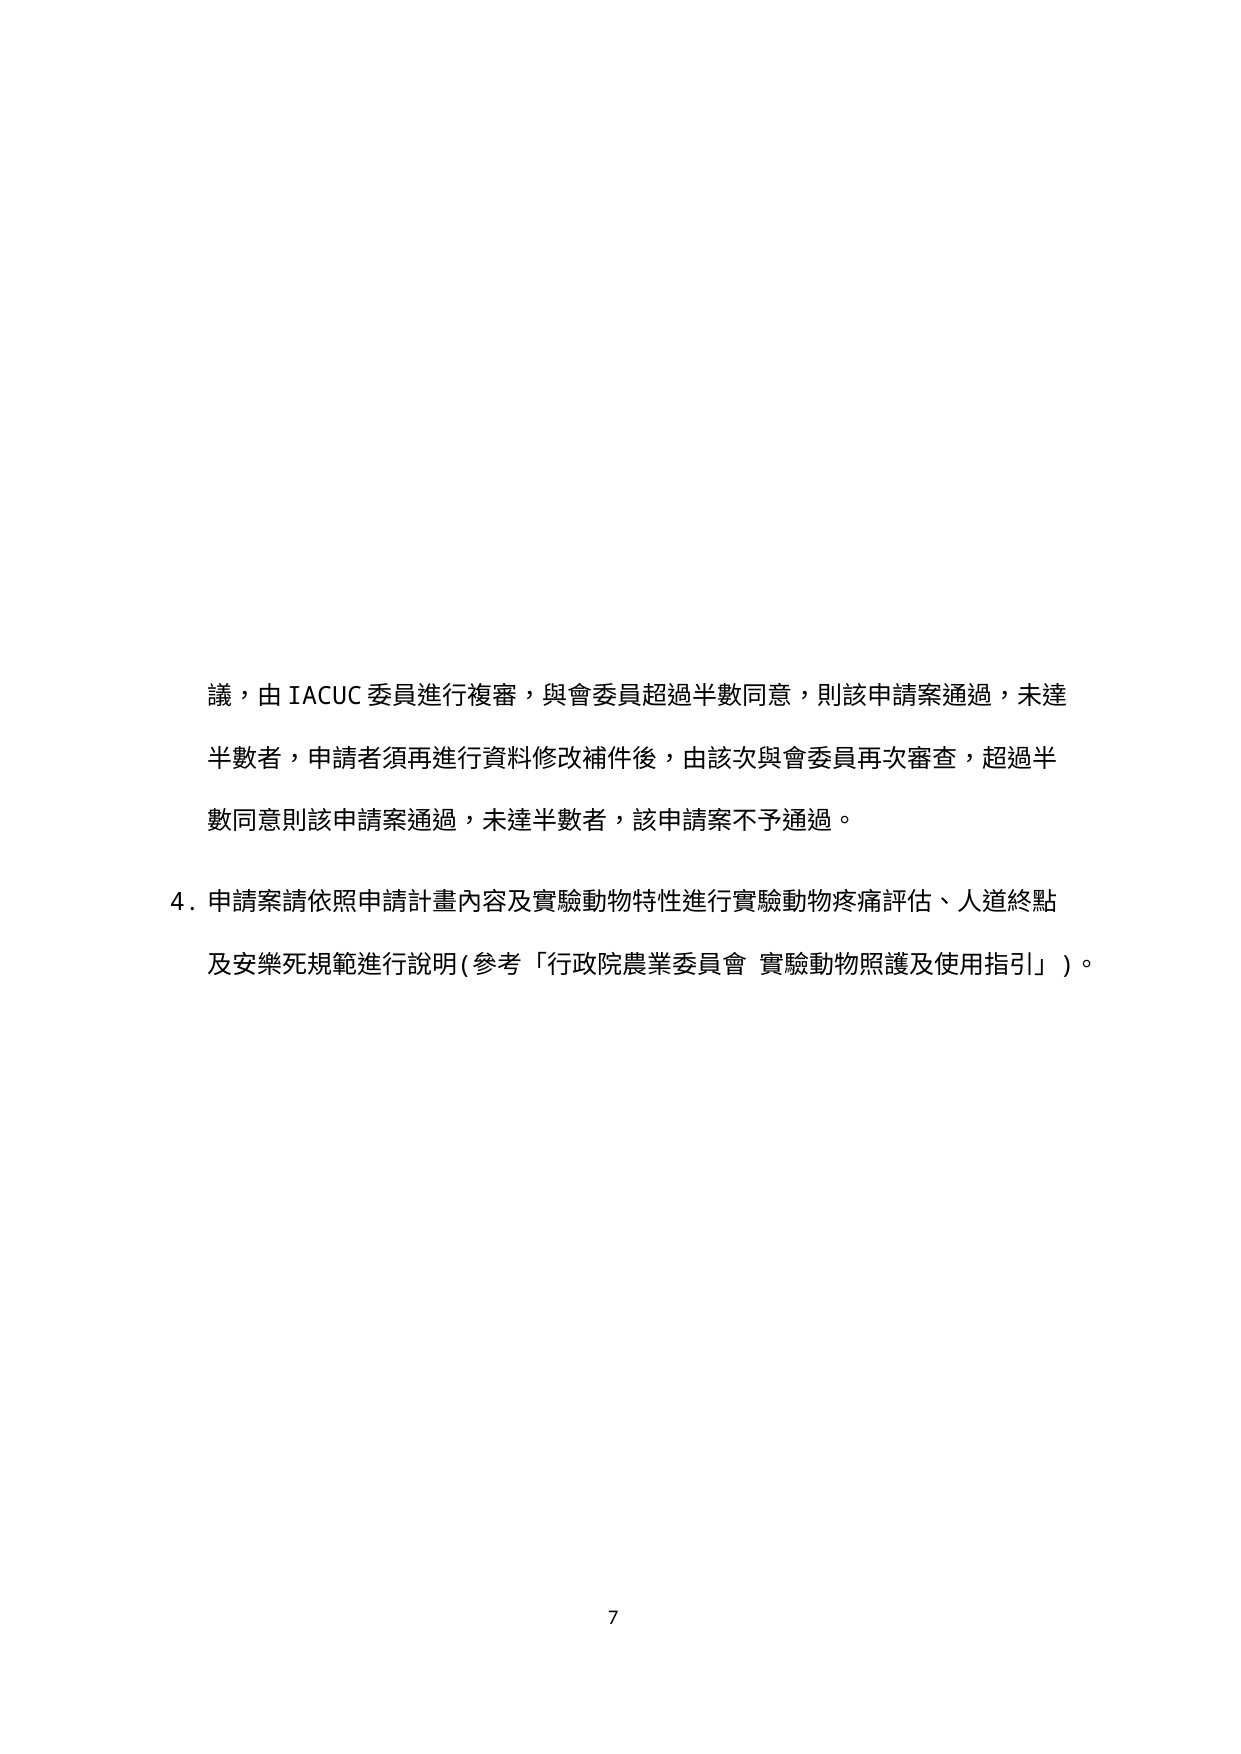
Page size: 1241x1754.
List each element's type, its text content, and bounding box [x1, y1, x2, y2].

list 議，由IACUC委員進行複審，與會委員超過半數同意，則該申請案通過，未達半數者，申請者須再進行資料修改補件後，由該次與會委員再次審查，超過半數同意則該申請案通過，未達半數者，該申請案不予通過。 [169, 652, 1078, 839]
list 申請案請依照申請計畫內容及實驗動物特性進行實驗動物疼痛評估、人道終點及安樂死規範進行說明(參考「行政院農業委員會 實驗動物照護及使用指引」)。 [169, 858, 1078, 983]
